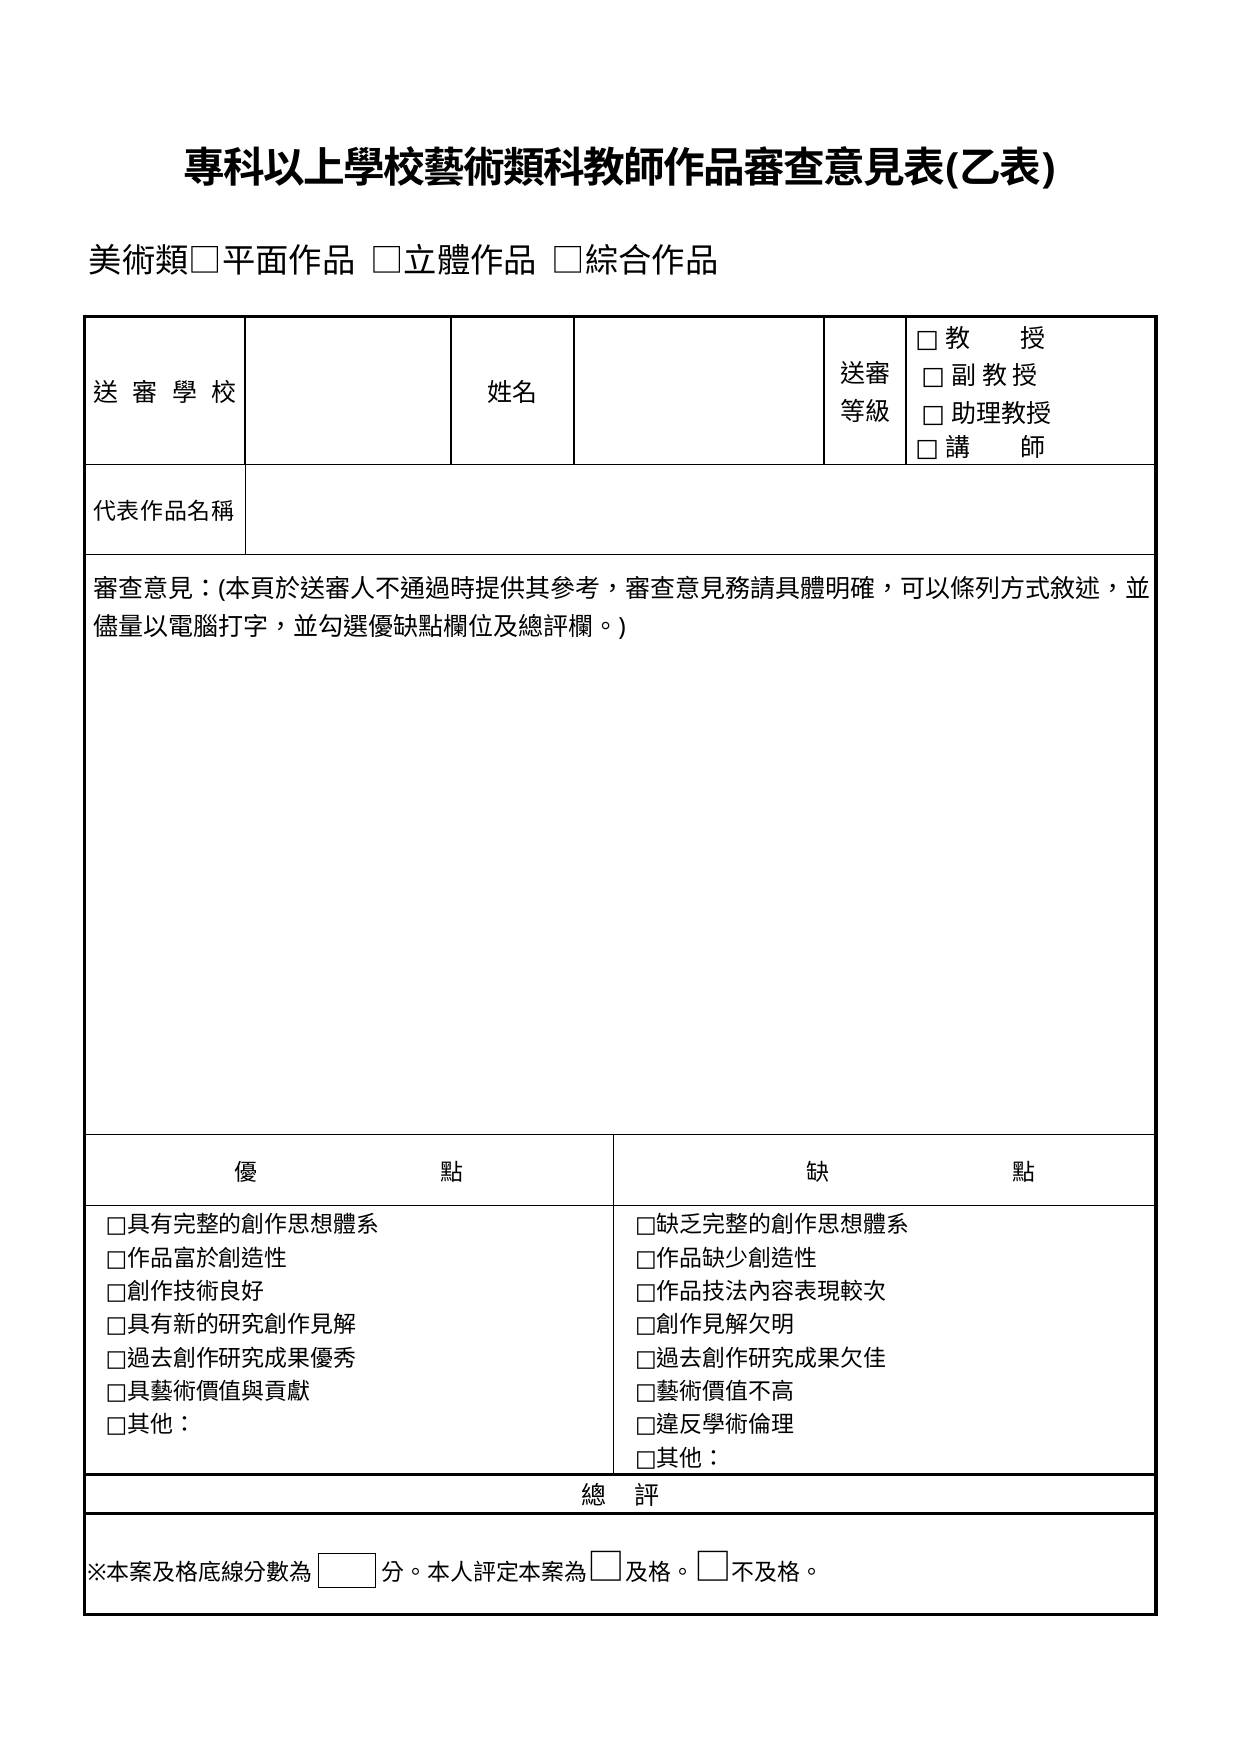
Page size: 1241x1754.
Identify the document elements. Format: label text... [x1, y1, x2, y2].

table_cell ※本案及格底線分數為 分。本人評定本案為□及格。□不及格。 [86, 1515, 1154, 1612]
table_header 送審學校 [86, 318, 244, 463]
table_cell 缺 點 [614, 1135, 1154, 1205]
table_cell 代表作品名稱 [86, 465, 245, 554]
table_header □ 教 授 □ 副 教 授 □ 助理教授 □ 講 師 [907, 318, 1154, 463]
table_header [246, 318, 450, 463]
table_cell □具有完整的創作思想體系 □作品富於創造性 □創作技術良好 □具有新的研究創作見解 □過去創作研究成果優秀 □具藝術價值與貢獻 □其他： [86, 1206, 613, 1473]
text 美術類□平面作品 □立體作品 □綜合作品 [89, 221, 1152, 296]
table_cell [246, 465, 1154, 554]
table_header 姓名 [452, 318, 573, 463]
table_cell 審查意見：(本頁於送審人不通過時提供其參考，審查意見務請具體明確，可以條列方式敘述，並儘量以電腦打字，並勾選優缺點欄位及總評欄。) [86, 555, 1154, 1134]
text 專科以上學校藝術類科教師作品審查意見表(乙表) [89, 127, 1152, 202]
table_cell □缺乏完整的創作思想體系 □作品缺少創造性 □作品技法內容表現較次 □創作見解欠明 □過去創作研究成果欠佳 □藝術價值不高 □違反學術倫理 □其他： [614, 1206, 1154, 1473]
table_cell 優 點 [86, 1135, 613, 1205]
table_cell 總 評 [86, 1476, 1154, 1512]
table_header 送審 等級 [825, 318, 905, 463]
table_header [575, 318, 823, 463]
